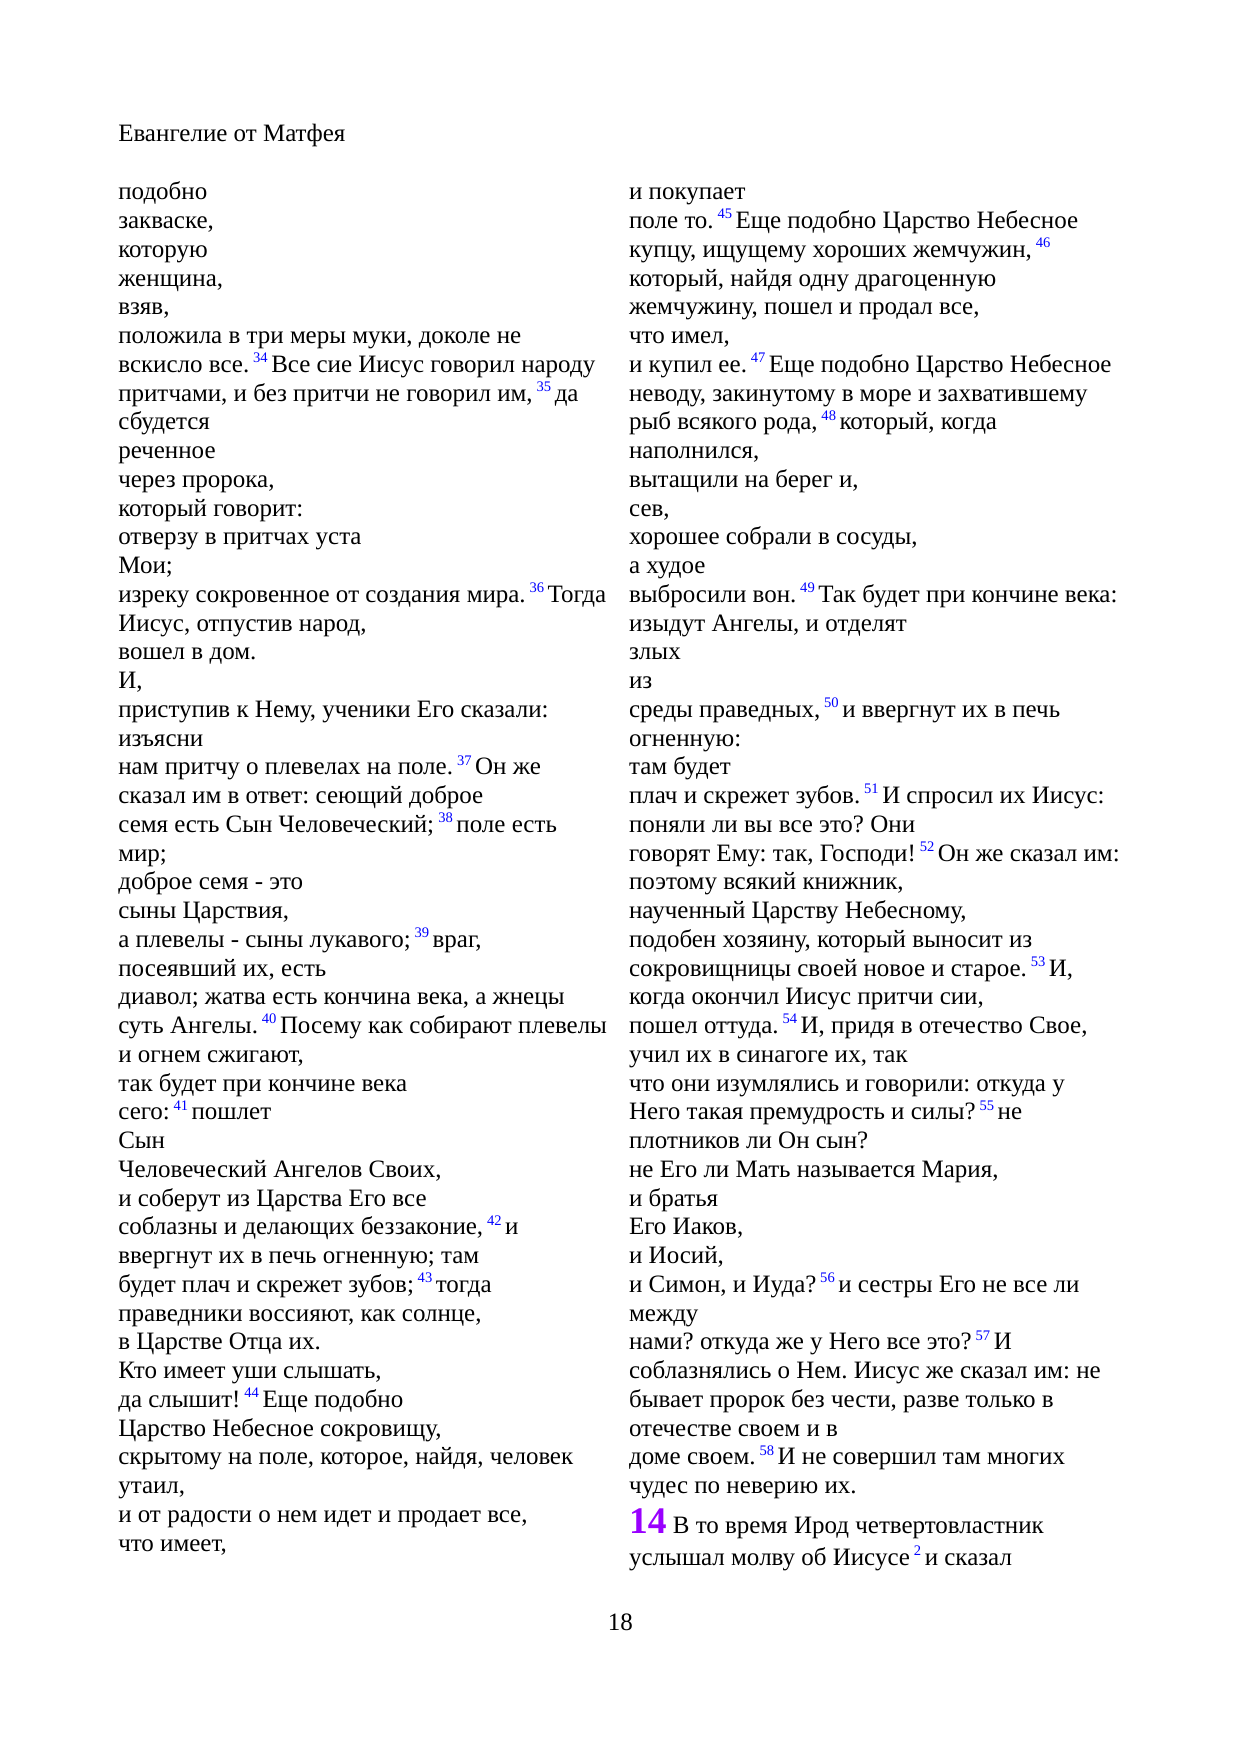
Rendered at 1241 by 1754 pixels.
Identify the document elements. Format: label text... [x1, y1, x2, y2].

text который говорит: [118, 493, 611, 521]
text поняли ли вы все это? Они [629, 809, 1122, 838]
text скрытому на поле, которое, найдя, человек [118, 1441, 611, 1470]
text женщина, [118, 263, 611, 291]
text а худое [629, 550, 1122, 579]
text 14 В то время Ирод четвертовластник услышал молву об Иисусе 2 и сказал [629, 1499, 1122, 1571]
text вошел в дом. [118, 636, 611, 665]
text сыны Царствия, [118, 895, 611, 924]
text подобно [118, 176, 611, 205]
text вытащили на берег и, [629, 464, 1122, 493]
text выбросили вон. 49 Так будет при кончине века: [629, 579, 1122, 608]
text да слышит! 44 Еще подобно [118, 1384, 611, 1413]
text Его Иаков, [629, 1211, 1122, 1240]
text поле то. 45 Еще подобно Царство Небесное купцу, ищущему хороших жемчужин, 46 который, найдя одну драгоценную жемчужину, пошел и продал все, [629, 205, 1122, 320]
text среды праведных, 50 и ввергнут их в печь огненную: [629, 694, 1122, 751]
text не Его ли Мать называется Мария, [629, 1154, 1122, 1183]
text нами? откуда же у Него все это? 57 И соблазнялись о Нем. Иисус же сказал им: не бывает пророк без чести, разве только в отечестве своем и в [629, 1326, 1122, 1441]
text закваске, [118, 205, 611, 234]
text из [629, 665, 1122, 694]
text Царство Небесное сокровищу, [118, 1413, 611, 1441]
text и от радости о нем идет и продает все, [118, 1499, 611, 1528]
text и соберут из Царства Его все [118, 1183, 611, 1211]
text так будет при кончине века [118, 1068, 611, 1096]
text утаил, [118, 1470, 611, 1499]
text положила в три меры муки, доколе не вскисло все. 34 Все сие Иисус говорил народу притчами, и без притчи не говорил им, 35 да сбудется [118, 320, 611, 435]
text сего: 41 пошлет [118, 1096, 611, 1125]
text изреку сокровенное от создания мира. 36 Тогда Иисус, отпустив народ, [118, 579, 611, 636]
text Кто имеет уши слышать, [118, 1355, 611, 1384]
text плач и скрежет зубов. 51 И спросил их Иисус: [629, 780, 1122, 809]
text семя есть Сын Человеческий; 38 поле есть мир; [118, 809, 611, 866]
text посеявший их, есть [118, 953, 611, 981]
text которую [118, 234, 611, 263]
text приступив к Нему, ученики Его сказали: изъясни [118, 694, 611, 751]
text и Симон, и Иуда? 56 и сестры Его не все ли между [629, 1269, 1122, 1326]
text через пророка, [118, 464, 611, 493]
text реченное [118, 435, 611, 464]
text что имел, [629, 320, 1122, 349]
text и братья [629, 1183, 1122, 1211]
text диавол; жатва есть кончина века, а жнецы суть Ангелы. 40 Посему как собирают плевелы и огнем сжигают, [118, 981, 611, 1068]
text что имеет, [118, 1528, 611, 1556]
text Сын [118, 1125, 611, 1154]
text и Иосий, [629, 1240, 1122, 1269]
text а плевелы - сыны лукавого; 39 враг, [118, 924, 611, 953]
text пошел оттуда. 54 И, придя в отечество Свое, учил их в синагоге их, так [629, 1010, 1122, 1068]
text говорят Ему: так, Господи! 52 Он же сказал им: поэтому всякий книжник, [629, 838, 1122, 895]
text и купил ее. 47 Еще подобно Царство Небесное неводу, закинутому в море и захватившему рыб всякого рода, 48 который, когда наполнился, [629, 349, 1122, 464]
text нам притчу о плевелах на поле. 37 Он же сказал им в ответ: сеющий доброе [118, 751, 611, 809]
text будет плач и скрежет зубов; 43 тогда праведники воссияют, как солнце, [118, 1269, 611, 1326]
text Мои; [118, 550, 611, 579]
text в Царстве Отца их. [118, 1326, 611, 1355]
text И, [118, 665, 611, 694]
text сев, [629, 493, 1122, 521]
text отверзу в притчах уста [118, 521, 611, 550]
text доме своем. 58 И не совершил там многих чудес по неверию их. [629, 1441, 1122, 1499]
text доброе семя - это [118, 866, 611, 895]
text хорошее собрали в сосуды, [629, 521, 1122, 550]
text там будет [629, 751, 1122, 780]
text подобен хозяину, который выносит из сокровищницы своей новое и старое. 53 И, когда окончил Иисус притчи сии, [629, 924, 1122, 1010]
text изыдут Ангелы, и отделят [629, 608, 1122, 636]
text злых [629, 636, 1122, 665]
text и покупает [629, 176, 1122, 205]
text взяв, [118, 291, 611, 320]
text Человеческий Ангелов Своих, [118, 1154, 611, 1183]
text что они изумлялись и говорили: откуда у Него такая премудрость и силы? 55 не плотников ли Он сын? [629, 1068, 1122, 1154]
text наученный Царству Небесному, [629, 895, 1122, 924]
text соблазны и делающих беззаконие, 42 и ввергнут их в печь огненную; там [118, 1211, 611, 1269]
